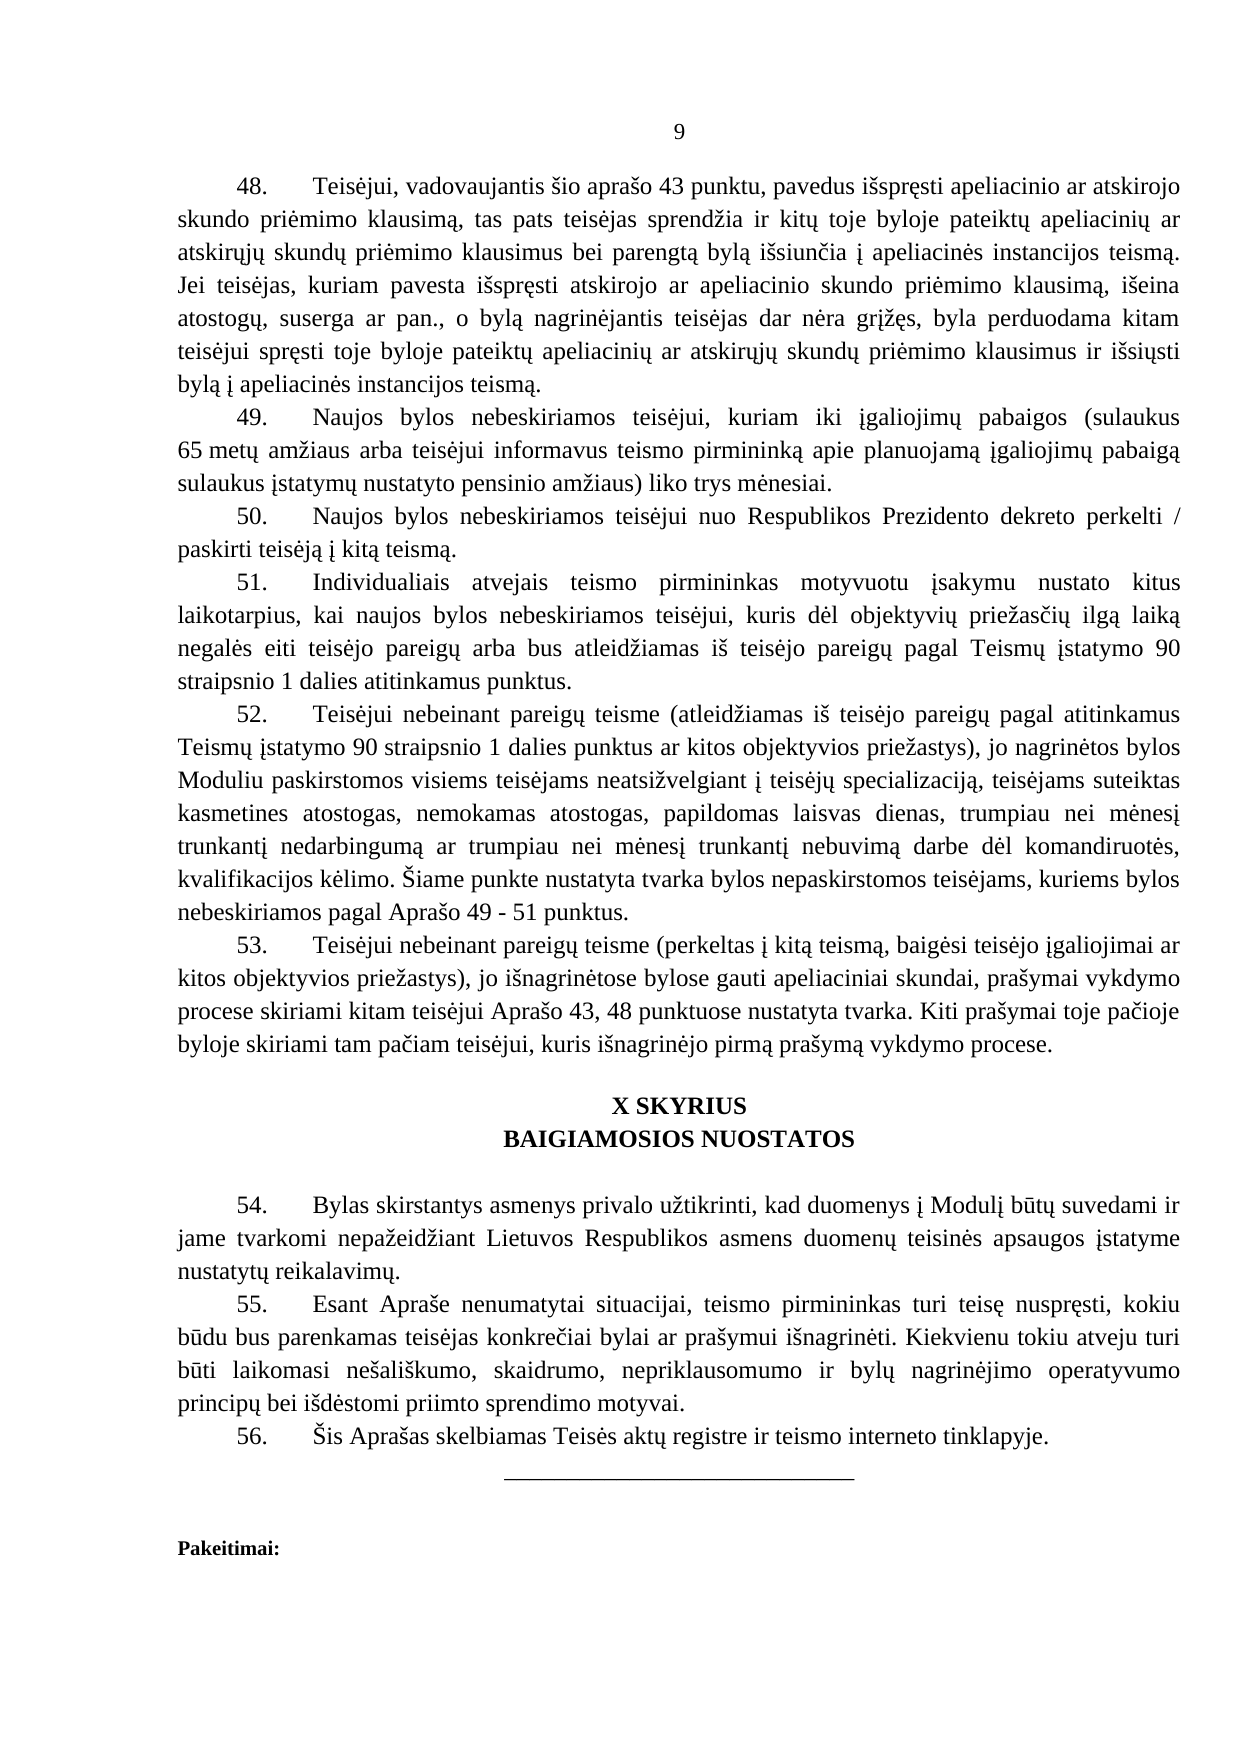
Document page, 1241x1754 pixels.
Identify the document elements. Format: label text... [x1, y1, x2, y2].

text 55. Esant Apraše nenumatytai situacijai, teismo pirmininkas turi teisę nuspręsti, kokiu būdu bus parenkamas teisėjas konkrečiai bylai ar prašymui išnagrinėti. Kiekvienu tokiu atveju turi būti laikomasi nešališkumo, skaidrumo, nepriklausomumo ir bylų nagrinėjimo operatyvumo principų bei išdėstomi priimto sprendimo motyvai. [177, 1289, 1181, 1417]
text BAIGIAMOSIOS NUOSTATOS [177, 1124, 1181, 1153]
text 56. Šis Aprašas skelbiamas Teisės aktų registre ir teismo interneto tinklapyje. [177, 1421, 1181, 1450]
text 52. Teisėjui nebeinant pareigų teisme (atleidžiamas iš teisėjo pareigų pagal atitinkamus Teismų įstatymo 90 straipsnio 1 dalies punktus ar kitos objektyvios priežastys), jo nagrinėtos bylos Moduliu paskirstomos visiems teisėjams neatsižvelgiant į teisėjų specializaciją, teisėjams suteiktas kasmetines atostogas, nemokamas atostogas, papildomas laisvas dienas, trumpiau nei mėnesį trunkantį nedarbingumą ar trumpiau nei mėnesį trunkantį nebuvimą darbe dėl komandiruotės, kvalifikacijos kėlimo. Šiame punkte nustatyta tvarka bylos nepaskirstomos teisėjams, kuriems bylos nebeskiriamos pagal Aprašo 49 - 51 punktus. [177, 699, 1181, 926]
text X SKYRIUS [177, 1091, 1181, 1120]
text 49. Naujos bylos nebeskiriamos teisėjui, kuriam iki įgaliojimų pabaigos (sulaukus 65 metų amžiaus arba teisėjui informavus teismo pirmininką apie planuojamą įgaliojimų pabaigą sulaukus įstatymų nustatyto pensinio amžiaus) liko trys mėnesiai. [177, 402, 1181, 497]
text 48. Teisėjui, vadovaujantis šio aprašo 43 punktu, pavedus išspręsti apeliacinio ar atskirojo skundo priėmimo klausimą, tas pats teisėjas sprendžia ir kitų toje byloje pateiktų apeliacinių ar atskirųjų skundų priėmimo klausimus bei parengtą bylą išsiunčia į apeliacinės instancijos teismą. Jei teisėjas, kuriam pavesta išspręsti atskirojo ar apeliacinio skundo priėmimo klausimą, išeina atostogų, suserga ar pan., o bylą nagrinėjantis teisėjas dar nėra grįžęs, byla perduodama kitam teisėjui spręsti toje byloje pateiktų apeliacinių ar atskirųjų skundų priėmimo klausimus ir išsiųsti bylą į apeliacinės instancijos teismą. [177, 171, 1181, 398]
text 50. Naujos bylos nebeskiriamos teisėjui nuo Respublikos Prezidento dekreto perkelti / paskirti teisėją į kitą teismą. [177, 501, 1181, 563]
text Pakeitimai: [177, 1536, 1181, 1559]
text ____________________________ [177, 1454, 1181, 1483]
text 53. Teisėjui nebeinant pareigų teisme (perkeltas į kitą teismą, baigėsi teisėjo įgaliojimai ar kitos objektyvios priežastys), jo išnagrinėtose bylose gauti apeliaciniai skundai, prašymai vykdymo procese skiriami kitam teisėjui Aprašo 43, 48 punktuose nustatyta tvarka. Kiti prašymai toje pačioje byloje skiriami tam pačiam teisėjui, kuris išnagrinėjo pirmą prašymą vykdymo procese. [177, 930, 1181, 1058]
text 51. Individualiais atvejais teismo pirmininkas motyvuotu įsakymu nustato kitus laikotarpius, kai naujos bylos nebeskiriamos teisėjui, kuris dėl objektyvių priežasčių ilgą laiką negalės eiti teisėjo pareigų arba bus atleidžiamas iš teisėjo pareigų pagal Teismų įstatymo 90 straipsnio 1 dalies atitinkamus punktus. [177, 567, 1181, 695]
text 54. Bylas skirstantys asmenys privalo užtikrinti, kad duomenys į Modulį būtų suvedami ir jame tvarkomi nepažeidžiant Lietuvos Respublikos asmens duomenų teisinės apsaugos įstatyme nustatytų reikalavimų. [177, 1190, 1181, 1285]
